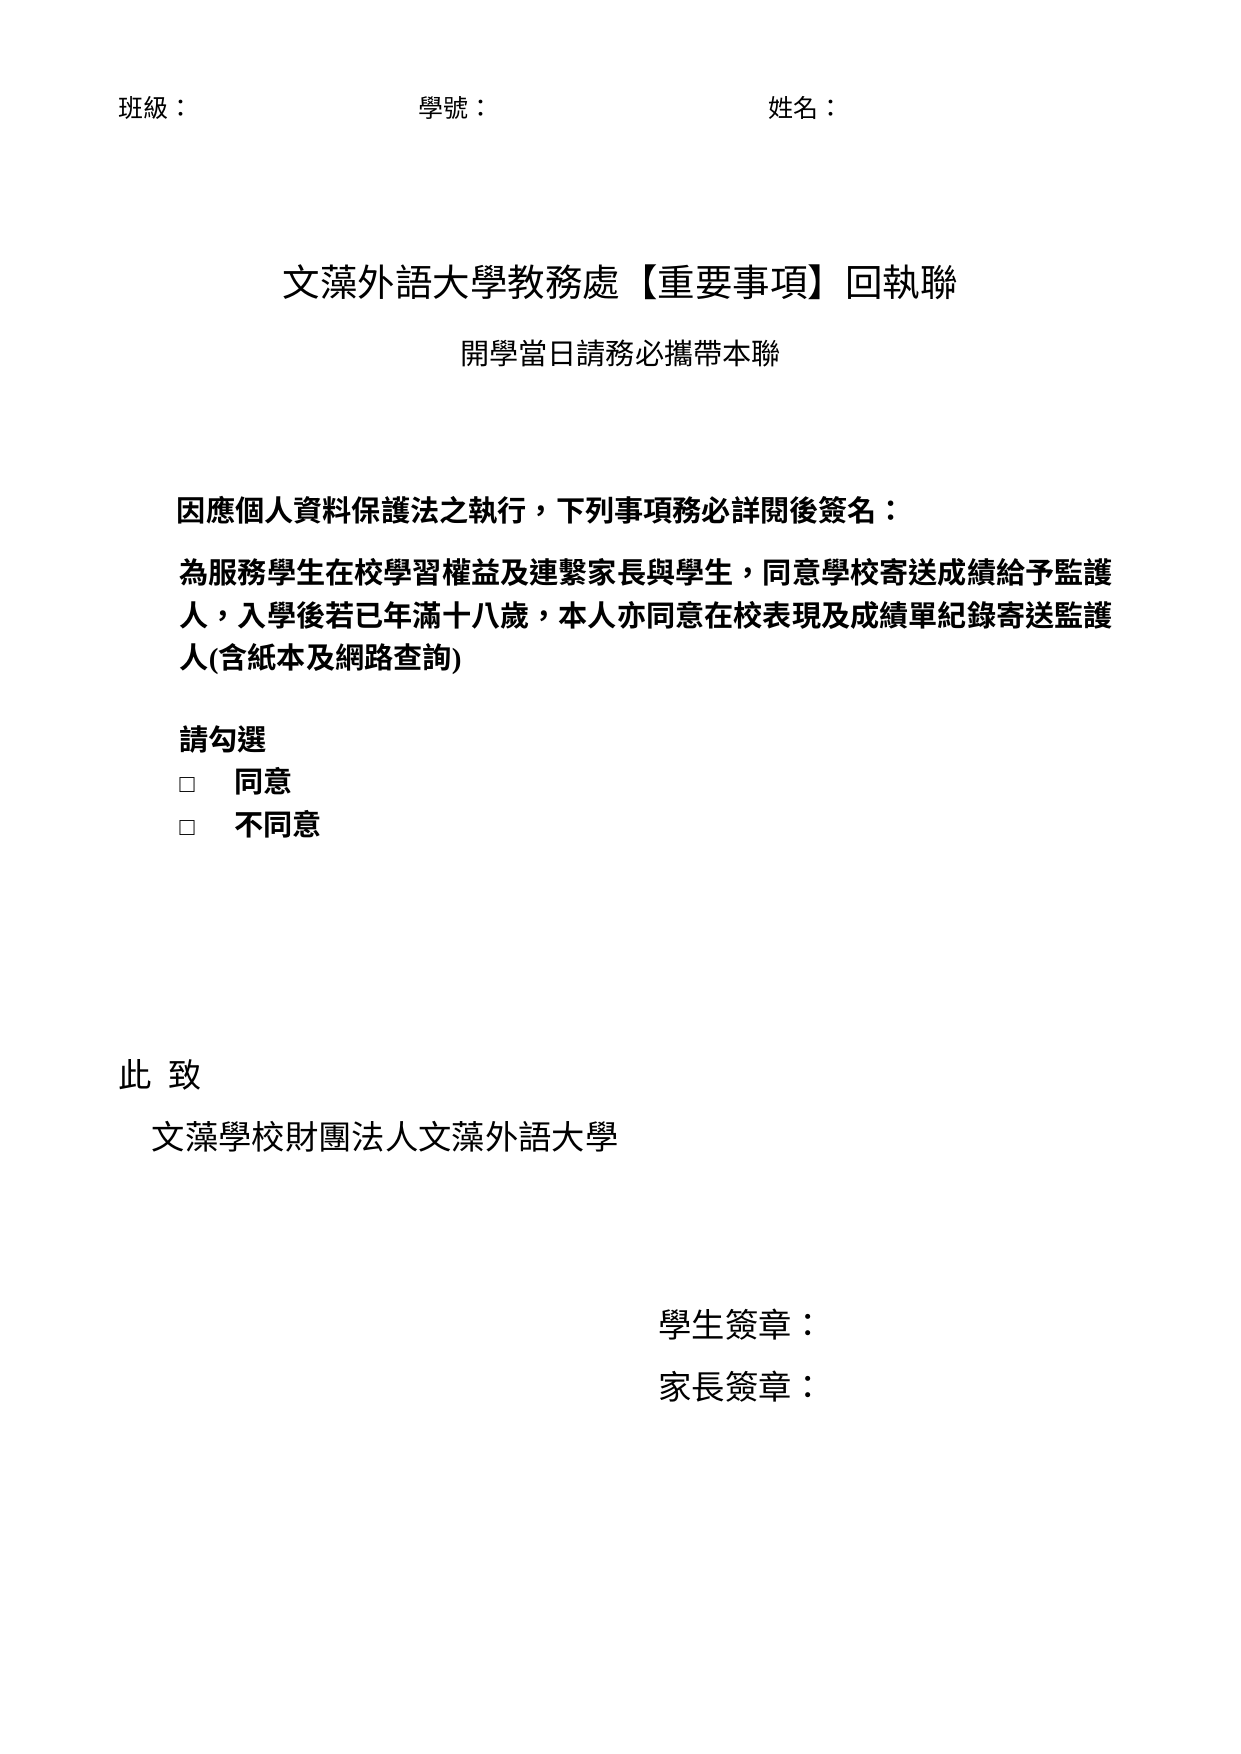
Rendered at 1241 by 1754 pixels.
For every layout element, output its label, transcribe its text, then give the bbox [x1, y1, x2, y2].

text 為服務學生在校學習權益及連繫家長與學生，同意學校寄送成績給予監護人，入學後若已年滿十八歲，本人亦同意在校表現及成績單紀錄寄送監護人(含紙本及網路查詢) [179, 550, 1122, 677]
text 文藻學校財團法人文藻外語大學 [118, 1093, 806, 1156]
list 不同意 [179, 801, 1122, 843]
list 同意 [179, 759, 1122, 801]
text 請勾選 [179, 716, 1122, 759]
text 家長簽章： [118, 1343, 1122, 1406]
text 此 致 [118, 1031, 806, 1093]
text 因應個人資料保護法之執行，下列事項務必詳閱後簽名： [118, 481, 1122, 531]
text 開學當日請務必攜帶本聯 [118, 325, 1122, 375]
text 學生簽章： [118, 1281, 806, 1343]
text 文藻外語大學教務處【重要事項】回執聯 [118, 256, 1122, 306]
